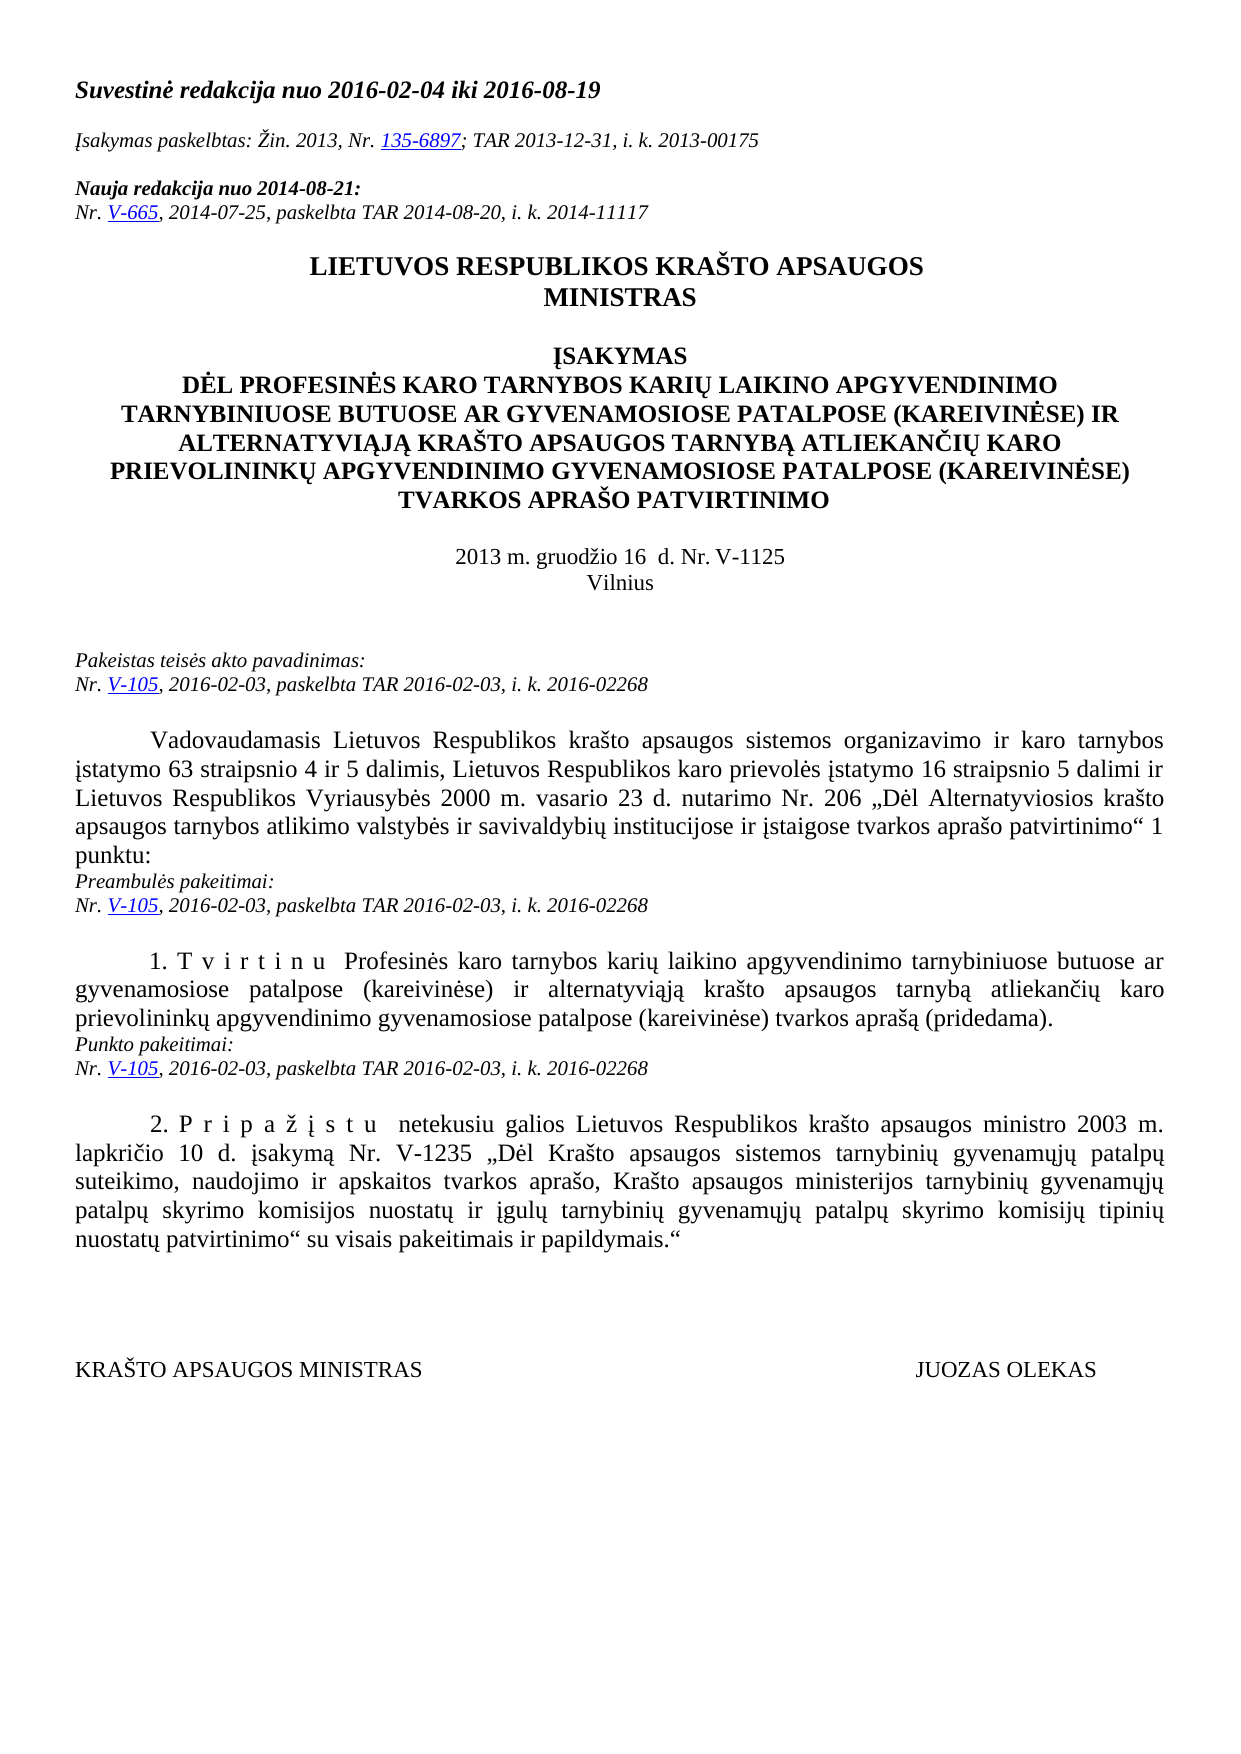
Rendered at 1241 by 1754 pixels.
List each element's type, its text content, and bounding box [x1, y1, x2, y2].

text DĖL PROFESINĖS KARO TARNYBOS KARIŲ LAIKINO APGYVENDINIMO TARNYBINIUOSE BUTUOSE AR GYVENAMOSIOSE PATALPOSE (KAREIVINĖSE) IR ALTERNATYVIĄJĄ KRAŠTO APSAUGOS TARNYBĄ ATLIEKANČIŲ KARO PRIEVOLININKŲ APGYVENDINIMO GYVENAMOSIOSE PATALPOSE (KAREIVINĖSE) TVARKOS APRAŠO PATVIRTINIMO [75, 370, 1165, 514]
text Nauja redakcija nuo 2014-08-21: [75, 176, 1165, 200]
text Nr. V-665, 2014-07-25, paskelbta TAR 2014-08-20, i. k. 2014-11117 [75, 200, 1165, 224]
text Preambulės pakeitimai: [75, 869, 1165, 893]
text 1. T v i r t i n u Profesinės karo tarnybos karių laikino apgyvendinimo tarnybiniuose butuose ar gyvenamosiose patalpose (kareivinėse) ir alternatyviąją krašto apsaugos tarnybą atliekančių karo prievolininkų apgyvendinimo gyvenamosiose patalpose (kareivinėse) tvarkos aprašą (pridedama). [75, 946, 1165, 1032]
text Vadovaudamasis Lietuvos Respublikos krašto apsaugos sistemos organizavimo ir karo tarnybos įstatymo 63 straipsnio 4 ir 5 dalimis, Lietuvos Respublikos karo prievolės įstatymo 16 straipsnio 5 dalimi ir Lietuvos Respublikos Vyriausybės 2000 m. vasario 23 d. nutarimo Nr. 206 „Dėl Alternatyviosios krašto apsaugos tarnybos atlikimo valstybės ir savivaldybių institucijose ir įstaigose tvarkos aprašo patvirtinimo“ 1 punktu: [75, 725, 1165, 869]
text Suvestinė redakcija nuo 2016-02-04 iki 2016-08-19 [75, 75, 1165, 104]
text Vilnius [75, 569, 1165, 595]
text Punkto pakeitimai: [75, 1032, 1165, 1056]
text Pakeistas teisės akto pavadinimas: [75, 648, 1165, 672]
text Lietuvos respublikos krašto apsaugos ministras [75, 250, 1165, 313]
text Nr. V-105, 2016-02-03, paskelbta TAR 2016-02-03, i. k. 2016-02268 [75, 1056, 1165, 1080]
text Nr. V-105, 2016-02-03, paskelbta TAR 2016-02-03, i. k. 2016-02268 [75, 672, 1165, 696]
text Įsakymas paskelbtas: Žin. 2013, Nr. 135-6897; TAR 2013-12-31, i. k. 2013-00175 [75, 128, 1165, 152]
text Nr. V-105, 2016-02-03, paskelbta TAR 2016-02-03, i. k. 2016-02268 [75, 893, 1165, 917]
text 2013 m. gruodžio 16 d. Nr. V-1125 [75, 543, 1165, 569]
text ĮSAKYMAS [75, 341, 1165, 370]
text 2. P r i p a ž į s t u netekusiu galios Lietuvos Respublikos krašto apsaugos ministro 2003 m. lapkričio 10 d. įsakymą Nr. V-1235 „Dėl Krašto apsaugos sistemos tarnybinių gyvenamųjų patalpų suteikimo, naudojimo ir apskaitos tvarkos aprašo, Krašto apsaugos ministerijos tarnybinių gyvenamųjų patalpų skyrimo komisijos nuostatų ir įgulų tarnybinių gyvenamųjų patalpų skyrimo komisijų tipinių nuostatų patvirtinimo“ su visais pakeitimais ir papildymais.“ [75, 1109, 1165, 1253]
text Krašto apsaugos ministras Juozas Olekas [75, 1356, 1165, 1382]
